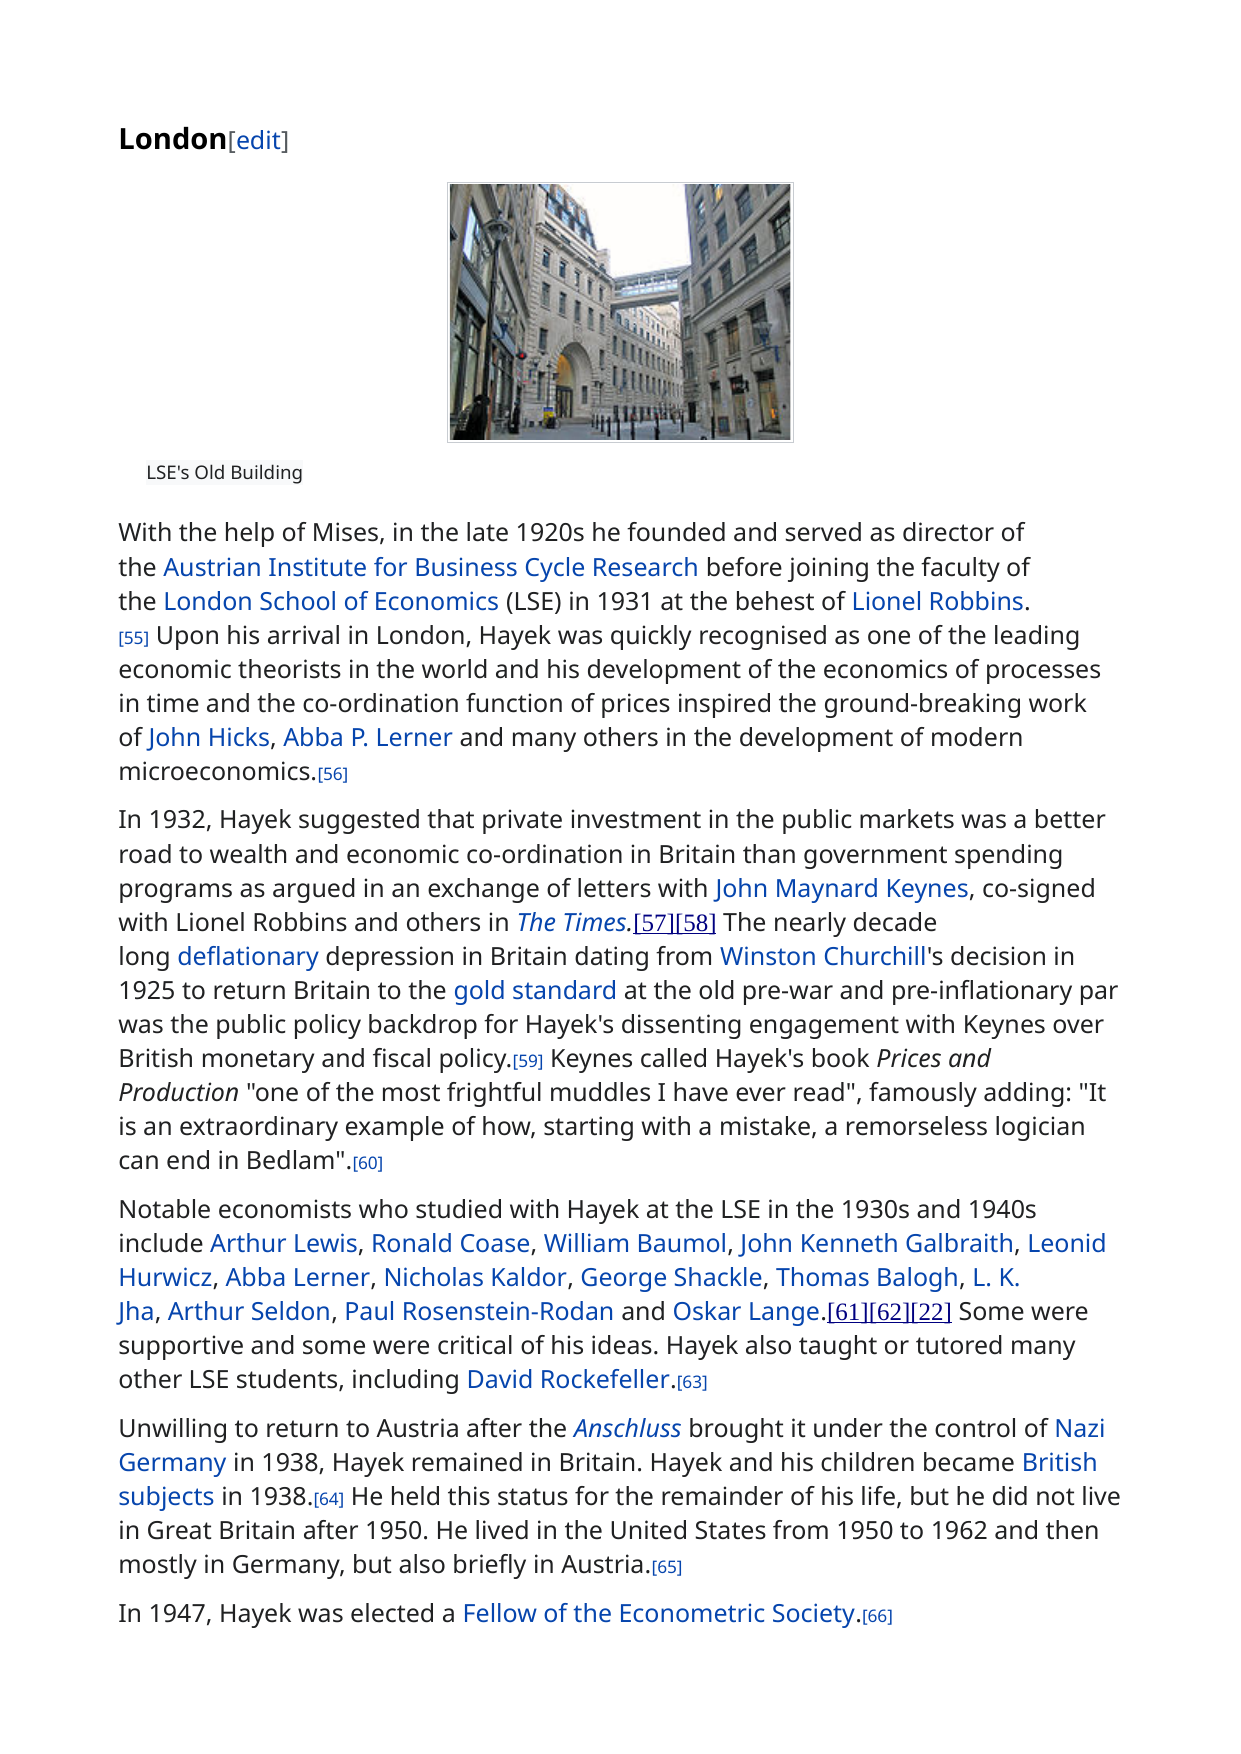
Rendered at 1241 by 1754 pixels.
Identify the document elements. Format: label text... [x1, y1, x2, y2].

text In 1947, Hayek was elected a Fellow of the Econometric Society.[66] [118, 1595, 1122, 1629]
text With the help of Mises, in the late 1920s he founded and served as director of the Austrian Institute for Business Cycle Research before joining the faculty of the London School of Economics (LSE) in 1931 at the behest of Lionel Robbins.[55] Upon his arrival in London, Hayek was quickly recognised as one of the leading economic theorists in the world and his development of the economics of processes in time and the co-ordination function of prices inspired the ground-breaking work of John Hicks, Abba P. Lerner and many others in the development of modern microeconomics.[56] [118, 515, 1122, 788]
picture [449, 184, 791, 440]
text LSE's Old Building [123, 460, 1122, 485]
text Unwilling to return to Austria after the Anschluss brought it under the control of Nazi Germany in 1938, Hayek remained in Britain. Hayek and his children became British subjects in 1938.[64] He held this status for the remainder of his life, but he did not live in Great Britain after 1950. He lived in the United States from 1950 to 1962 and then mostly in Germany, but also briefly in Austria.[65] [118, 1410, 1122, 1581]
subtitle London[edit] [118, 118, 1122, 158]
text Notable economists who studied with Hayek at the LSE in the 1930s and 1940s include Arthur Lewis, Ronald Coase, William Baumol, John Kenneth Galbraith, Leonid Hurwicz, Abba Lerner, Nicholas Kaldor, George Shackle, Thomas Balogh, L. K. Jha, Arthur Seldon, Paul Rosenstein-Rodan and Oskar Lange.[61][62][22] Some were supportive and some were critical of his ideas. Hayek also taught or tutored many other LSE students, including David Rockefeller.[63] [118, 1191, 1122, 1396]
text In 1932, Hayek suggested that private investment in the public markets was a better road to wealth and economic co-ordination in Britain than government spending programs as argued in an exchange of letters with John Maynard Keynes, co-signed with Lionel Robbins and others in The Times.[57][58] The nearly decade long deflationary depression in Britain dating from Winston Churchill's decision in 1925 to return Britain to the gold standard at the old pre-war and pre-inflationary par was the public policy backdrop for Hayek's dissenting engagement with Keynes over British monetary and fiscal policy.[59] Keynes called Hayek's book Prices and Production "one of the most frightful muddles I have ever read", famously adding: "It is an extraordinary example of how, starting with a mistake, a remorseless logician can end in Bedlam".[60] [118, 802, 1122, 1177]
